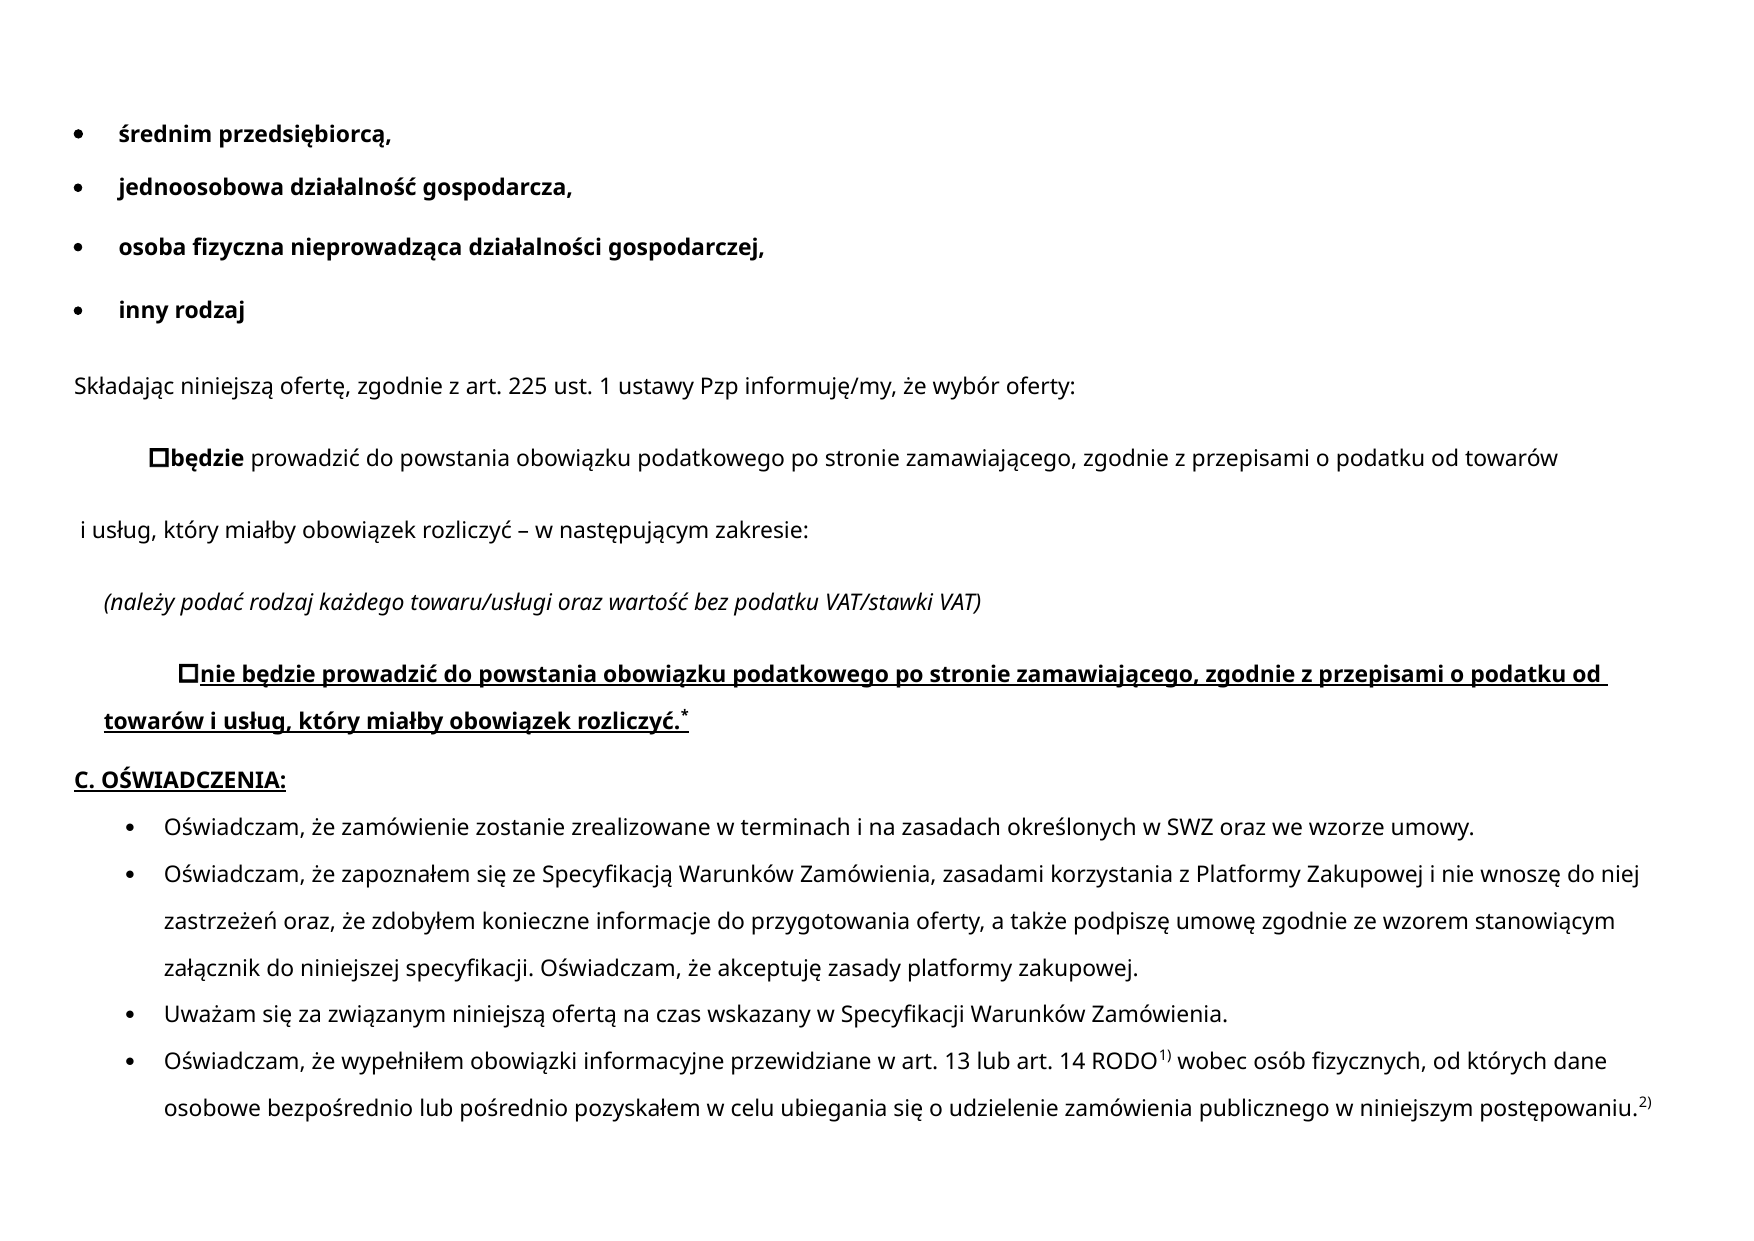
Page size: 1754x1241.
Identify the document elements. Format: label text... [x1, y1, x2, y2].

text będzie prowadzić do powstania obowiązku podatkowego po stronie zamawiającego, zgodnie z przepisami o podatku od towarów [74, 442, 1695, 473]
list Uważam się za związanym niniejszą ofertą na czas wskazany w Specyfikacji Warunków Zamówienia. [126, 998, 1695, 1029]
list jednoosobowa działalność gospodarcza, [74, 171, 1695, 202]
list osoba fizyczna nieprowadząca działalności gospodarczej, [74, 231, 1695, 262]
text i usług, który miałby obowiązek rozliczyć – w następującym zakresie: [74, 514, 1695, 545]
list Składając niniejszą ofertę, zgodnie z art. 225 ust. 1 ustawy Pzp informuję/my, że wybór oferty: [74, 370, 1695, 401]
text C. OŚWIADCZENIA: [74, 764, 1695, 795]
list Oświadczam, że zapoznałem się ze Specyfikacją Warunków Zamówienia, zasadami korzystania z Platformy Zakupowej i nie wnoszę do niej zastrzeżeń oraz, że zdobyłem konieczne informacje do przygotowania oferty, a także podpiszę umowę zgodnie ze wzorem stanowiącym załącznik do niniejszej specyfikacji. Oświadczam, że akceptuję zasady platformy zakupowej. [126, 858, 1695, 983]
list Oświadczam, że zamówienie zostanie zrealizowane w terminach i na zasadach określonych w SWZ oraz we wzorze umowy. [126, 811, 1695, 842]
list średnim przedsiębiorcą, [74, 118, 1695, 149]
list Oświadczam, że wypełniłem obowiązki informacyjne przewidziane w art. 13 lub art. 14 RODO1) wobec osób fizycznych, od których dane osobowe bezpośrednio lub pośrednio pozyskałem w celu ubiegania się o udzielenie zamówienia publicznego w niniejszym postępowaniu.2) [126, 1045, 1695, 1123]
text (należy podać rodzaj każdego towaru/usługi oraz wartość bez podatku VAT/stawki VAT) [103, 586, 1695, 617]
text nie będzie prowadzić do powstania obowiązku podatkowego po stronie zamawiającego, zgodnie z przepisami o podatku od towarów i usług, który miałby obowiązek rozliczyć.* [103, 658, 1695, 736]
list inny rodzaj [74, 294, 1695, 325]
